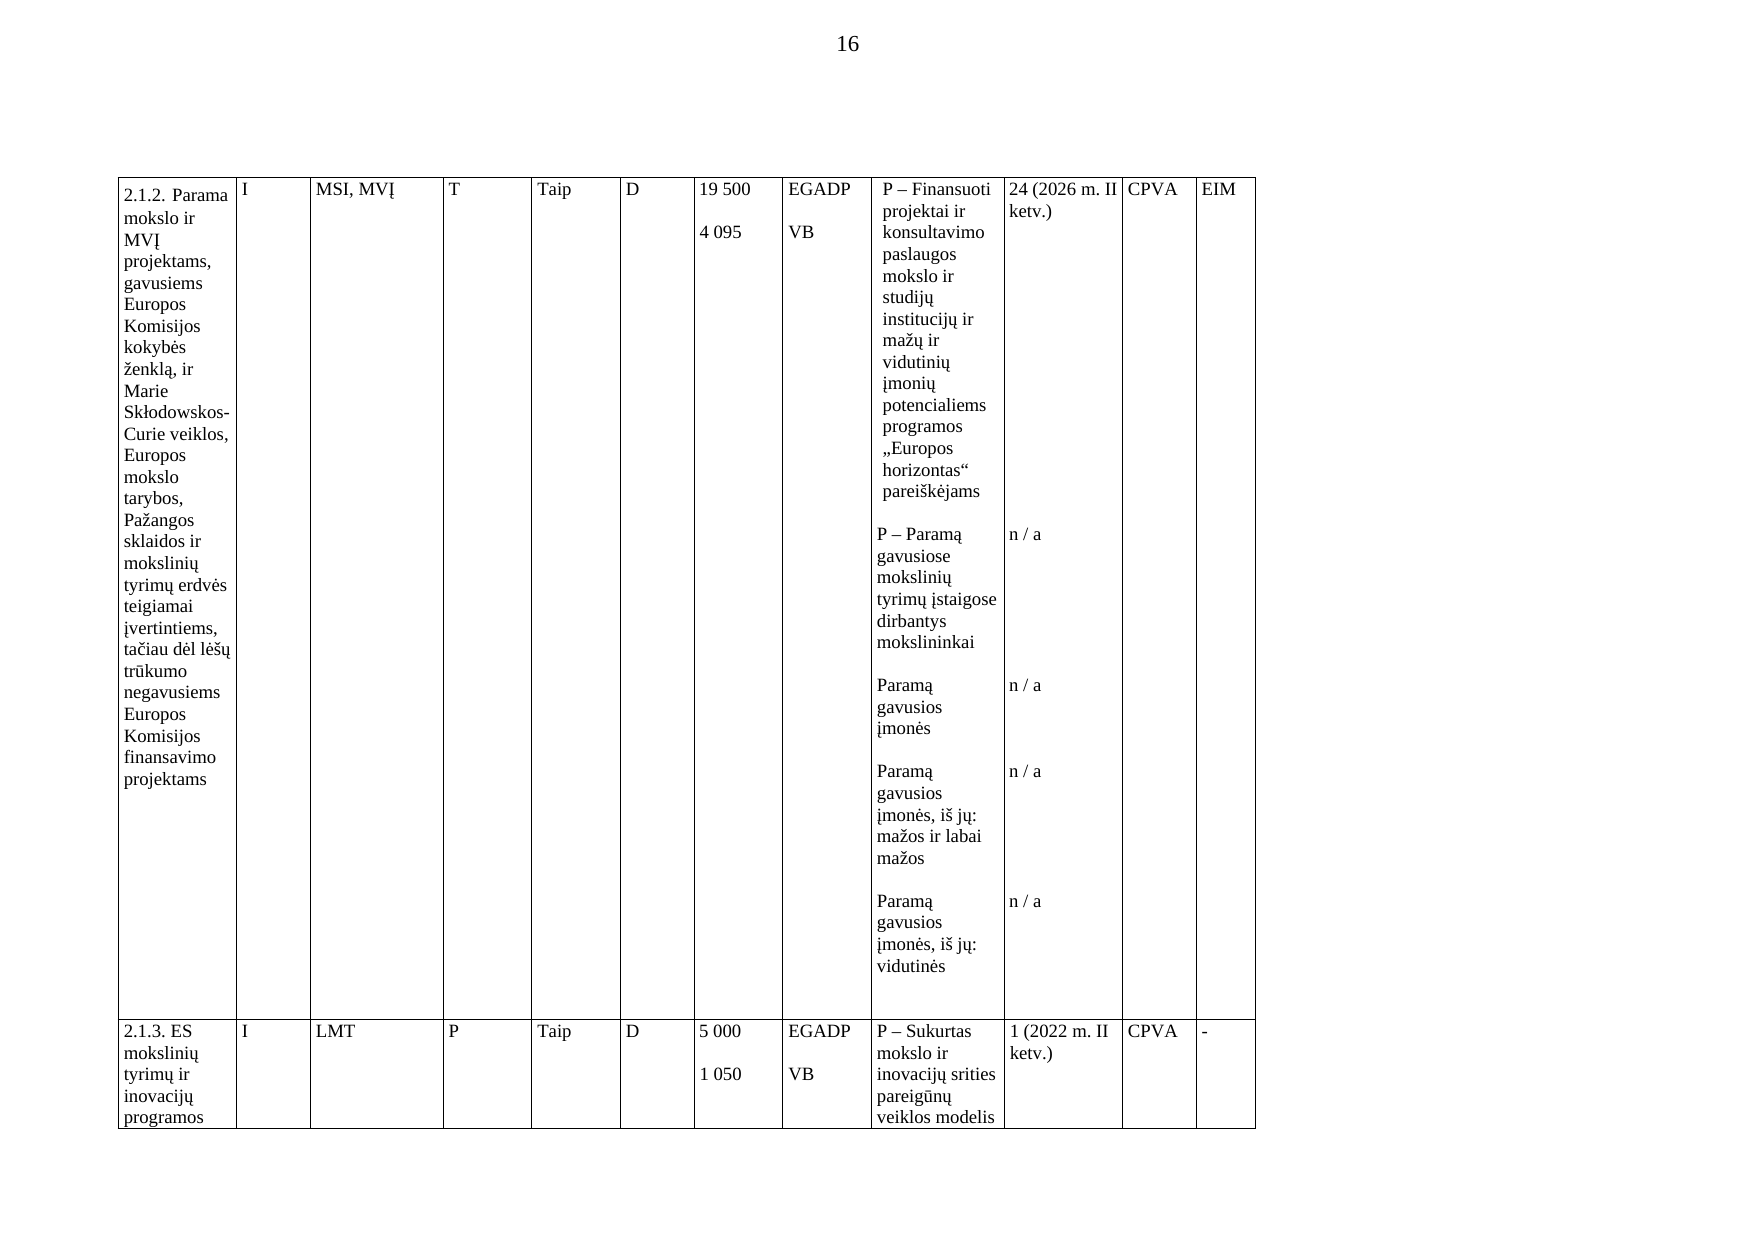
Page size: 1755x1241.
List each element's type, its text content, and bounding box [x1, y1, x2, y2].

table_cell 19 500 4 095 [695, 178, 782, 1019]
table_cell Taip [532, 178, 620, 1019]
table_cell D [621, 178, 694, 1019]
table_cell MSI, MVĮ [311, 178, 443, 1019]
table_cell 2.1.3. ES mokslinių tyrimų ir inovacijų programos [119, 1020, 236, 1128]
table_cell P – Sukurtas mokslo ir inovacijų srities pareigūnų veiklos modelis [872, 1020, 1004, 1128]
table_cell T [444, 178, 531, 1019]
table_cell 2.1.2. Parama mokslo ir MVĮ projektams, gavusiems Europos Komisijos kokybės ženklą, ir Marie Skłodowskos-Curie veiklos, Europos mokslo tarybos, Pažangos sklaidos ir mokslinių tyrimų erdvės teigiamai įvertintiems, tačiau dėl lėšų trūkumo negavusiems Europos Komisijos finansavimo projektams [119, 178, 236, 1019]
table_cell CPVA [1123, 178, 1196, 1019]
table_cell LMT [311, 1020, 443, 1128]
table_cell 24 (2026 m. II ketv.) n / a n / a n / a n / a [1005, 178, 1122, 1019]
table_cell EGADP VB [783, 178, 871, 1019]
table_cell D [621, 1020, 694, 1128]
table_cell I [237, 1020, 310, 1128]
table_cell 1 (2022 m. II ketv.) [1005, 1020, 1122, 1128]
table_cell P [444, 1020, 531, 1128]
table_cell CPVA [1123, 1020, 1196, 1128]
table_cell P – Finansuoti projektai ir konsultavimo paslaugos mokslo ir studijų institucijų ir mažų ir vidutinių įmonių potencialiems programos „Europos horizontas“ pareiškėjams P – Paramą gavusiose mokslinių tyrimų įstaigose dirbantys mokslininkai Paramą gavusios įmonės Paramą gavusios įmonės, iš jų: mažos ir labai mažos Paramą gavusios įmonės, iš jų: vidutinės [872, 178, 1004, 1019]
table_cell 5 000 1 050 [695, 1020, 782, 1128]
table_cell EGADP VB [783, 1020, 871, 1128]
table_cell Taip [532, 1020, 620, 1128]
table_cell I [237, 178, 310, 1019]
table_cell EIM [1197, 178, 1255, 1019]
table_cell - [1197, 1020, 1255, 1128]
